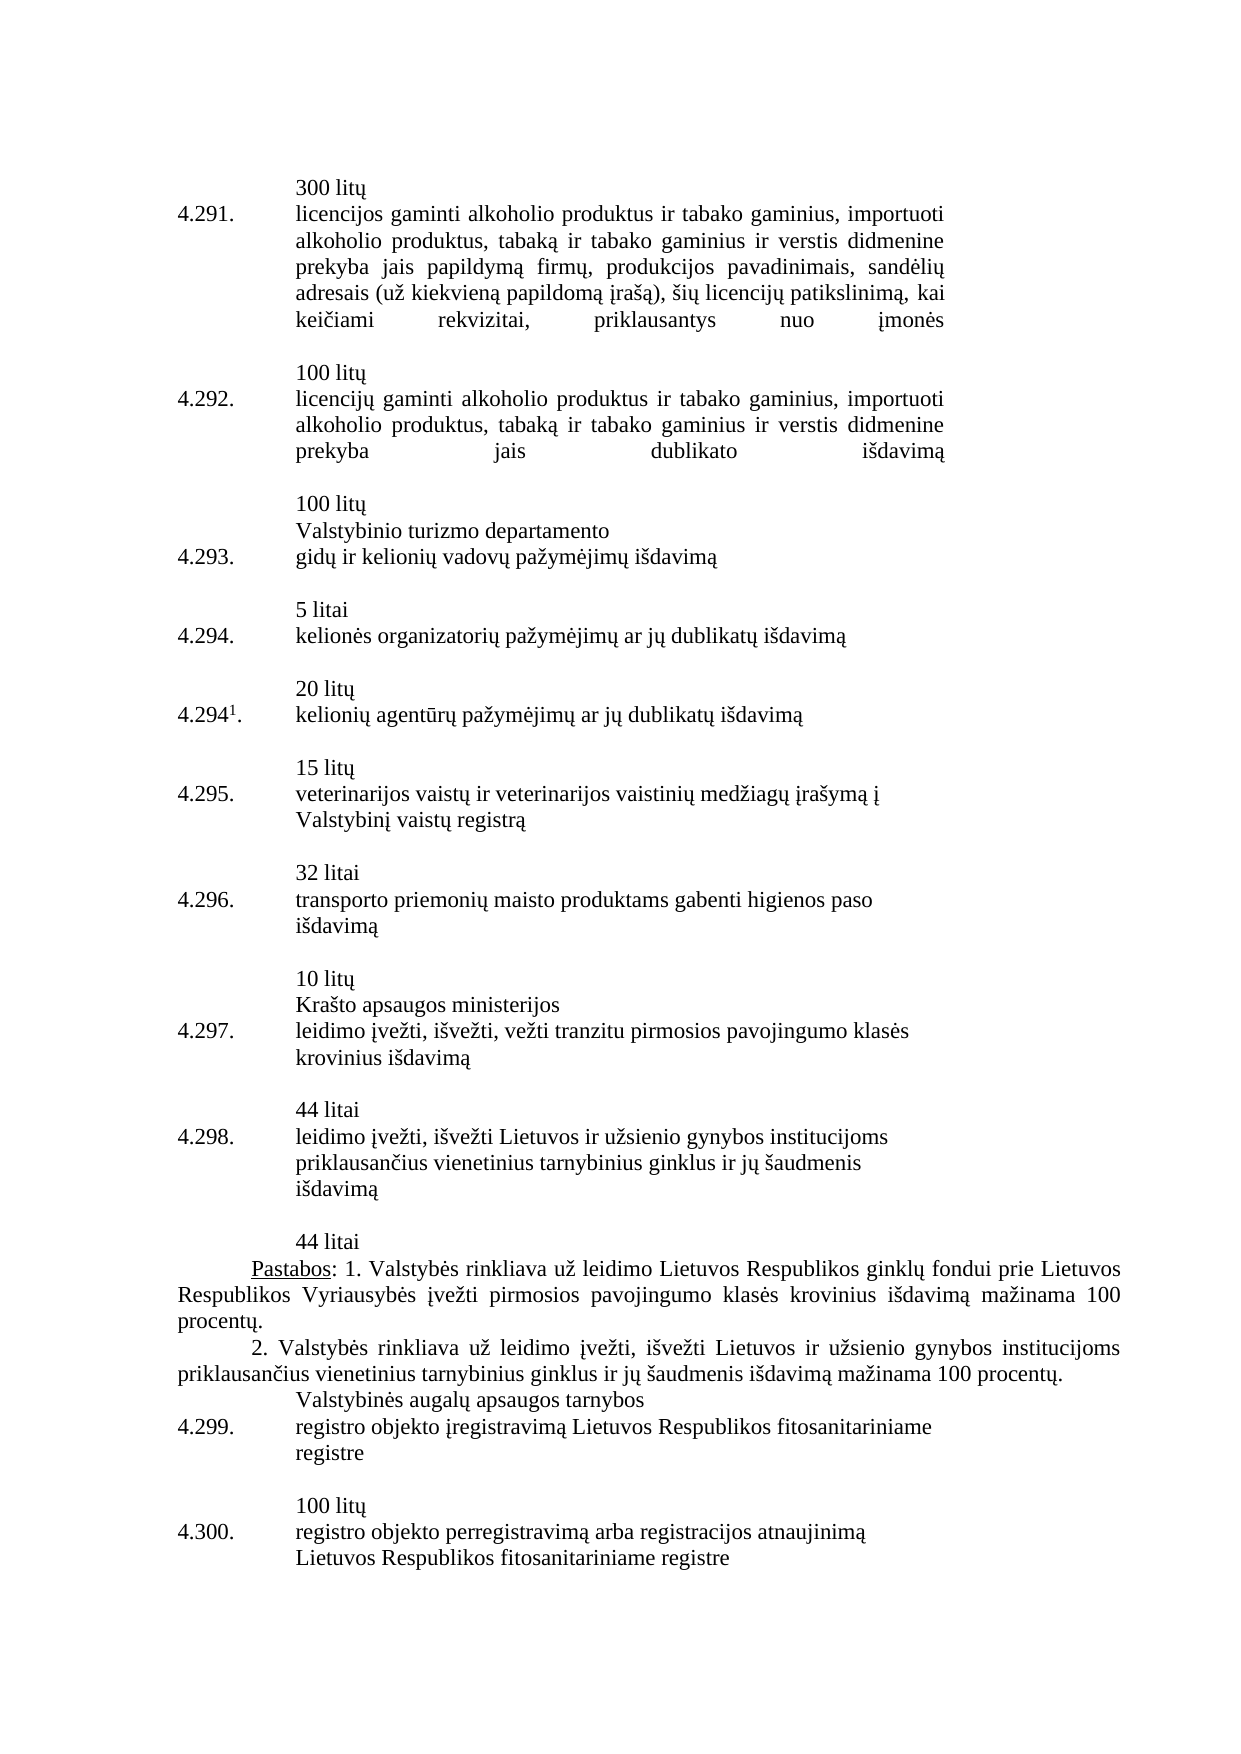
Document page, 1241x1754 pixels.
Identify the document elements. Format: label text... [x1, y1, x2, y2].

text Pastabos: 1. Valstybės rinkliava už leidimo Lietuvos Respublikos ginklų fondui prie Lietuvos Respublikos Vyriausybės įvežti pirmosios pavojingumo klasės krovinius išdavimą mažinama 100 procentų. [177, 1254, 1122, 1334]
text 4.300. registro objekto perregistravimą arba registracijos atnaujinimą Lietuvos Respublikos fitosanitariniame registre [177, 1518, 945, 1571]
text 4.295. veterinarijos vaistų ir veterinarijos vaistinių medžiagų įrašymą į Valstybinį vaistų registrą 32 litai [177, 780, 945, 886]
text 4.298. leidimo įvežti, išvežti Lietuvos ir užsienio gynybos institucijoms priklausančius vienetinius tarnybinius ginklus ir jų šaudmenis išdavimą 44 litai [177, 1123, 945, 1254]
text 2. Valstybės rinkliava už leidimo įvežti, išvežti Lietuvos ir užsienio gynybos institucijoms priklausančius vienetinius tarnybinius ginklus ir jų šaudmenis išdavimą mažinama 100 procentų. [177, 1334, 1122, 1386]
text 4.296. transporto priemonių maisto produktams gabenti higienos paso išdavimą 10 litų [177, 886, 945, 991]
text Valstybinės augalų apsaugos tarnybos [177, 1386, 945, 1413]
text 4.297. leidimo įvežti, išvežti, vežti tranzitu pirmosios pavojingumo klasės krovinius išdavimą 44 litai [177, 1017, 945, 1123]
text 4.294. kelionės organizatorių pažymėjimų ar jų dublikatų išdavimą 20 litų [177, 622, 945, 701]
text 4.292. licencijų gaminti alkoholio produktus ir tabako gaminius, importuoti alkoholio produktus, tabaką ir tabako gaminius ir verstis didmenine prekyba jais dublikato išdavimą 100 litų [177, 385, 945, 517]
text 300 litų [177, 148, 945, 200]
text 4.293. gidų ir kelionių vadovų pažymėjimų išdavimą 5 litai [177, 543, 945, 622]
text 4.291. licencijos gaminti alkoholio produktus ir tabako gaminius, importuoti alkoholio produktus, tabaką ir tabako gaminius ir verstis didmenine prekyba jais papildymą firmų, produkcijos pavadinimais, sandėlių adresais (už kiekvieną papildomą įrašą), šių licencijų patikslinimą, kai keičiami rekvizitai, priklausantys nuo įmonės 100 litų [177, 200, 945, 385]
text 4.299. registro objekto įregistravimą Lietuvos Respublikos fitosanitariniame registre 100 litų [177, 1413, 945, 1518]
text Valstybinio turizmo departamento [177, 517, 945, 543]
text 4.2941. kelionių agentūrų pažymėjimų ar jų dublikatų išdavimą 15 litų [177, 701, 945, 780]
text Krašto apsaugos ministerijos [177, 991, 945, 1017]
